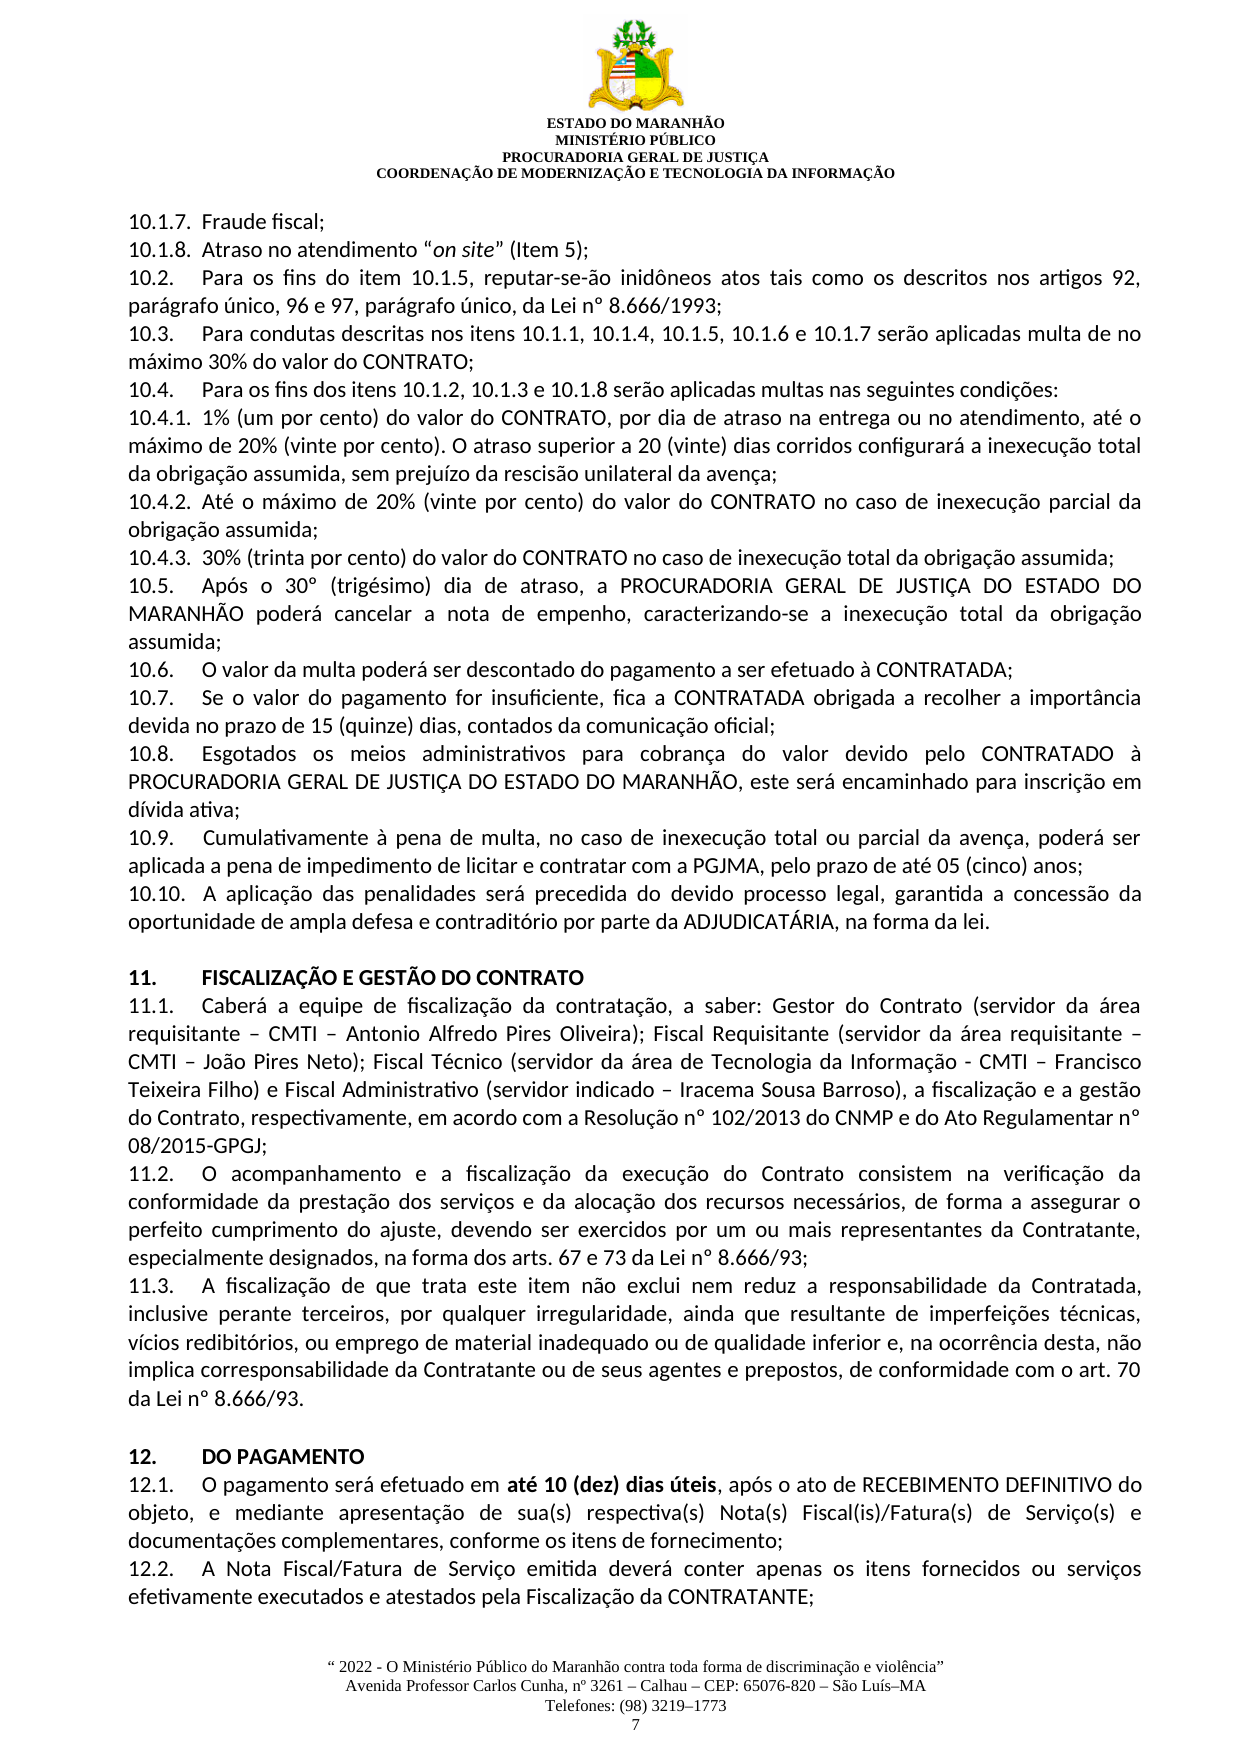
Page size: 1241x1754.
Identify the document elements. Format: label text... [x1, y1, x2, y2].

list O pagamento será efetuado em até 10 (dez) dias úteis, após o ato de RECEBIMENTO DEFINITIVO do objeto, e mediante apresentação de sua(s) respectiva(s) Nota(s) Fiscal(is)/Fatura(s) de Serviço(s) e documentações complementares, conforme os itens de fornecimento; [128, 1470, 1143, 1554]
list Para os fins do item 10.1.5, reputar-se-ão inidôneos atos tais como os descritos nos artigos 92, parágrafo único, 96 e 97, parágrafo único, da Lei nº 8.666/1993; [128, 263, 1143, 319]
list Para condutas descritas nos itens 10.1.1, 10.1.4, 10.1.5, 10.1.6 e 10.1.7 serão aplicadas multa de no máximo 30% do valor do CONTRATO; [128, 319, 1143, 375]
list Até o máximo de 20% (vinte por cento) do valor do CONTRATO no caso de inexecução parcial da obrigação assumida; [128, 487, 1143, 543]
list O valor da multa poderá ser descontado do pagamento a ser efetuado à CONTRATADA; [128, 655, 1143, 683]
list A Nota Fiscal/Fatura de Serviço emitida deverá conter apenas os itens fornecidos ou serviços efetivamente executados e atestados pela Fiscalização da CONTRATANTE; [128, 1554, 1143, 1610]
list O acompanhamento e a fiscalização da execução do Contrato consistem na verificação da conformidade da prestação dos serviços e da alocação dos recursos necessários, de forma a assegurar o perfeito cumprimento do ajuste, devendo ser exercidos por um ou mais representantes da Contratante, especialmente designados, na forma dos arts. 67 e 73 da Lei nº 8.666/93; [128, 1159, 1143, 1272]
list DO PAGAMENTO [128, 1442, 1143, 1470]
list Se o valor do pagamento for insuficiente, fica a CONTRATADA obrigada a recolher a importância devida no prazo de 15 (quinze) dias, contados da comunicação oficial; [128, 683, 1143, 739]
list Atraso no atendimento “on site” (Item 5); [128, 235, 1143, 263]
list 1% (um por cento) do valor do CONTRATO, por dia de atraso na entrega ou no atendimento, até o máximo de 20% (vinte por cento). O atraso superior a 20 (vinte) dias corridos configurará a inexecução total da obrigação assumida, sem prejuízo da rescisão unilateral da avença; [128, 403, 1143, 487]
list Após o 30º (trigésimo) dia de atraso, a PROCURADORIA GERAL DE JUSTIÇA DO ESTADO DO MARANHÃO poderá cancelar a nota de empenho, caracterizando-se a inexecução total da obrigação assumida; [128, 571, 1143, 655]
list Para os fins dos itens 10.1.2, 10.1.3 e 10.1.8 serão aplicadas multas nas seguintes condições: [128, 375, 1143, 403]
list Esgotados os meios administrativos para cobrança do valor devido pelo CONTRATADO à PROCURADORIA GERAL DE JUSTIÇA DO ESTADO DO MARANHÃO, este será encaminhado para inscrição em dívida ativa; [128, 739, 1143, 823]
list A aplicação das penalidades será precedida do devido processo legal, garantida a concessão da oportunidade de ampla defesa e contraditório por parte da ADJUDICATÁRIA, na forma da lei. [128, 879, 1143, 935]
list Caberá a equipe de fiscalização da contratação, a saber: Gestor do Contrato (servidor da área requisitante – CMTI – Antonio Alfredo Pires Oliveira); Fiscal Requisitante (servidor da área requisitante – CMTI – João Pires Neto); Fiscal Técnico (servidor da área de Tecnologia da Informação - CMTI – Francisco Teixeira Filho) e Fiscal Administrativo (servidor indicado – Iracema Sousa Barroso), a fiscalização e a gestão do Contrato, respectivamente, em acordo com a Resolução nº 102/2013 do CNMP e do Ato Regulamentar nº 08/2015-GPGJ; [128, 991, 1143, 1159]
picture [583, 14, 688, 115]
list 30% (trinta por cento) do valor do CONTRATO no caso de inexecução total da obrigação assumida; [128, 543, 1143, 571]
list A fiscalização de que trata este item não exclui nem reduz a responsabilidade da Contratada, inclusive perante terceiros, por qualquer irregularidade, ainda que resultante de imperfeições técnicas, vícios redibitórios, ou emprego de material inadequado ou de qualidade inferior e, na ocorrência desta, não implica corresponsabilidade da Contratante ou de seus agentes e prepostos, de conformidade com o art. 70 da Lei nº 8.666/93. [128, 1272, 1143, 1412]
list Fraude fiscal; [128, 207, 1143, 235]
list Cumulativamente à pena de multa, no caso de inexecução total ou parcial da avença, poderá ser aplicada a pena de impedimento de licitar e contratar com a PGJMA, pelo prazo de até 05 (cinco) anos; [128, 823, 1143, 879]
list FISCALIZAÇÃO E GESTÃO DO CONTRATO [128, 963, 1143, 991]
